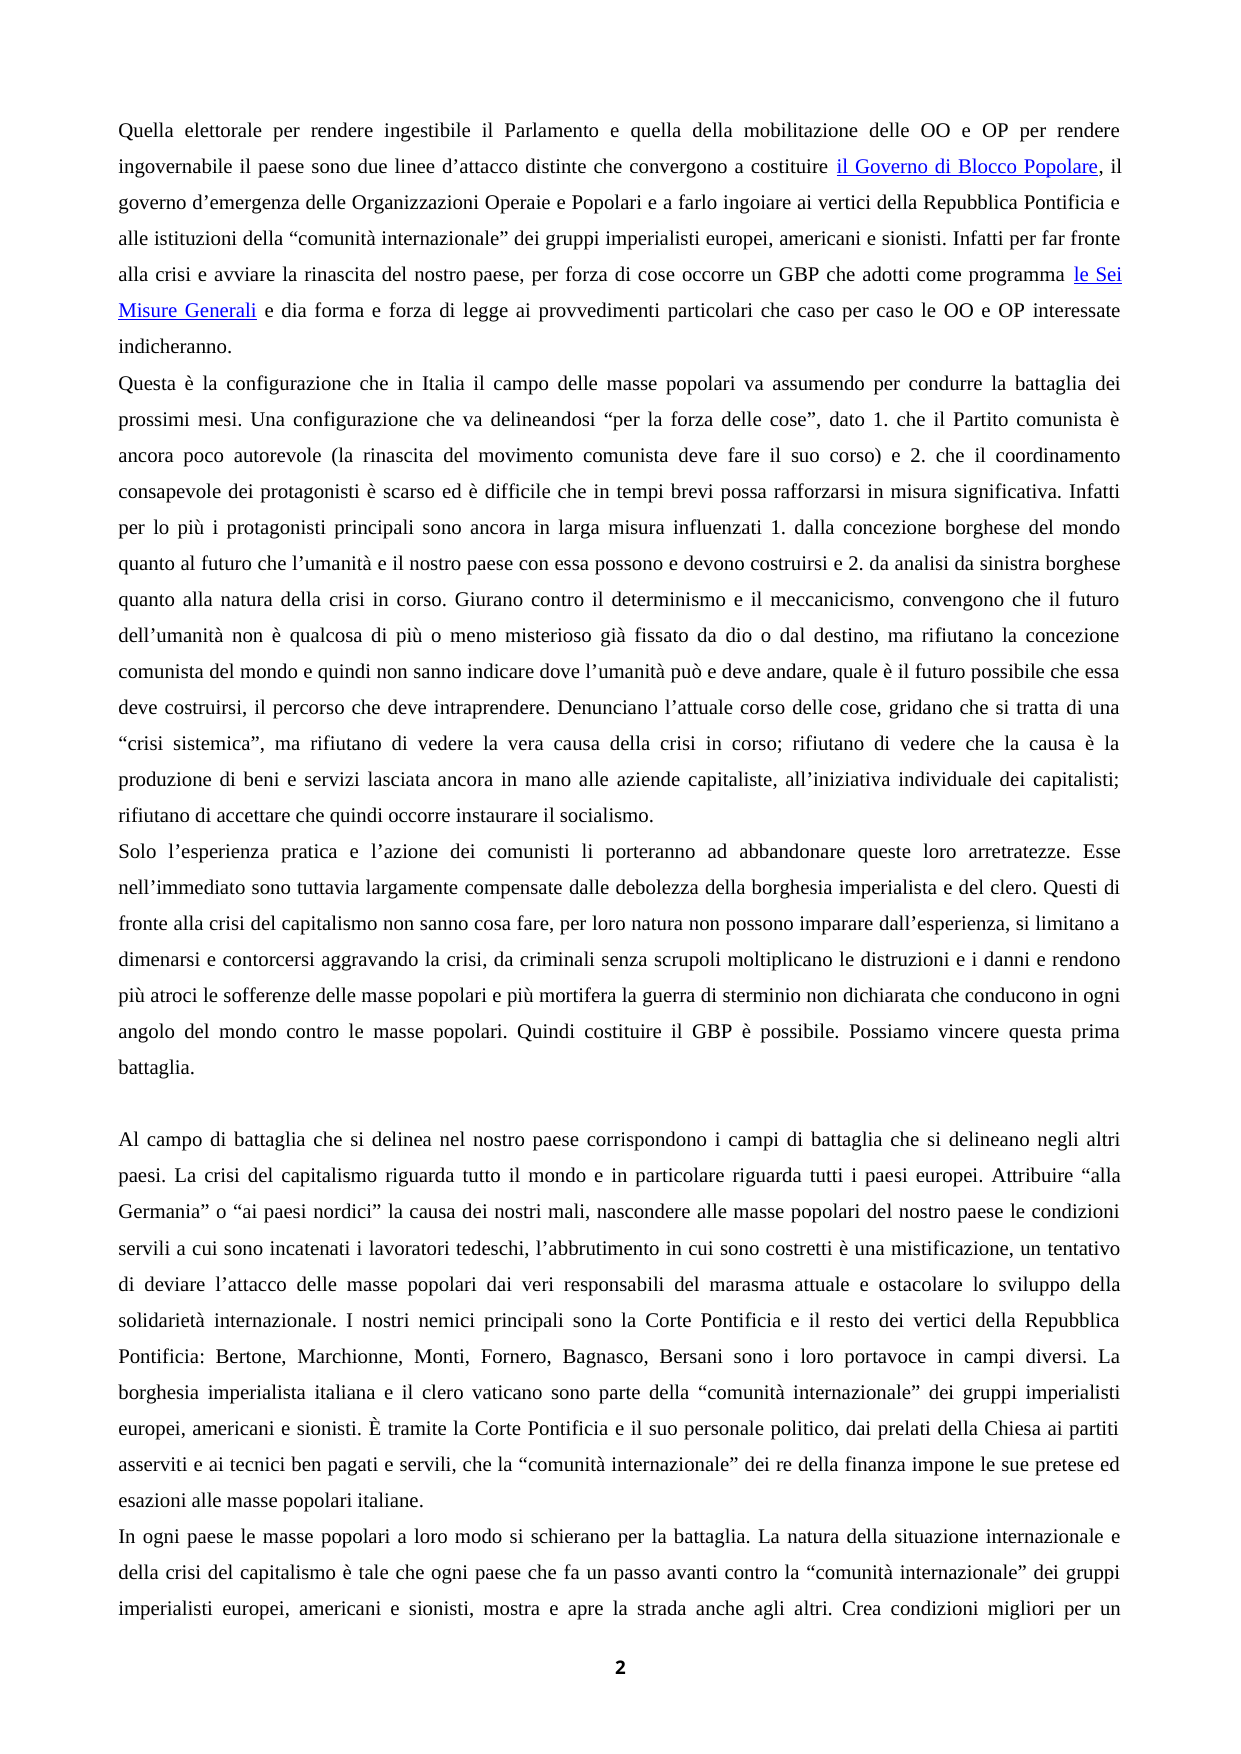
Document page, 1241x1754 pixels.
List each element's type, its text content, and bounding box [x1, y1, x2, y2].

text Quella elettorale per rendere ingestibile il Parlamento e quella della mobilitazione delle OO e OP per rendere ingovernabile il paese sono due linee d’attacco distinte che convergono a costituire il Governo di Blocco Popolare, il governo d’emergenza delle Organizzazioni Operaie e Popolari e a farlo ingoiare ai vertici della Repubblica Pontificia e alle istituzioni della “comunità internazionale” dei gruppi imperialisti europei, americani e sionisti. Infatti per far fronte alla crisi e avviare la rinascita del nostro paese, per forza di cose occorre un GBP che adotti come programma le Sei Misure Generali e dia forma e forza di legge ai provvedimenti particolari che caso per caso le OO e OP interessate indicheranno. [118, 118, 1122, 358]
text Questa è la configurazione che in Italia il campo delle masse popolari va assumendo per condurre la battaglia dei prossimi mesi. Una configurazione che va delineandosi “per la forza delle cose”, dato 1. che il Partito comunista è ancora poco autorevole (la rinascita del movimento comunista deve fare il suo corso) e 2. che il coordinamento consapevole dei protagonisti è scarso ed è difficile che in tempi brevi possa rafforzarsi in misura significativa. Infatti per lo più i protagonisti principali sono ancora in larga misura influenzati 1. dalla concezione borghese del mondo quanto al futuro che l’umanità e il nostro paese con essa possono e devono costruirsi e 2. da analisi da sinistra borghese quanto alla natura della crisi in corso. Giurano contro il determinismo e il meccanicismo, convengono che il futuro dell’umanità non è qualcosa di più o meno misterioso già fissato da dio o dal destino, ma rifiutano la concezione comunista del mondo e quindi non sanno indicare dove l’umanità può e deve andare, quale è il futuro possibile che essa deve costruirsi, il percorso che deve intraprendere. Denunciano l’attuale corso delle cose, gridano che si tratta di una “crisi sistemica”, ma rifiutano di vedere la vera causa della crisi in corso; rifiutano di vedere che la causa è la produzione di beni e servizi lasciata ancora in mano alle aziende capitaliste, all’iniziativa individuale dei capitalisti; rifiutano di accettare che quindi occorre instaurare il socialismo. [118, 370, 1122, 827]
text In ogni paese le masse popolari a loro modo si schierano per la battaglia. La natura della situazione internazionale e della crisi del capitalismo è tale che ogni paese che fa un passo avanti contro la “comunità internazionale” dei gruppi imperialisti europei, americani e sionisti, mostra e apre la strada anche agli altri. Crea condizioni migliori per un [118, 1524, 1122, 1620]
text Solo l’esperienza pratica e l’azione dei comunisti li porteranno ad abbandonare queste loro arretratezze. Esse nell’immediato sono tuttavia largamente compensate dalle debolezza della borghesia imperialista e del clero. Questi di fronte alla crisi del capitalismo non sanno cosa fare, per loro natura non possono imparare dall’esperienza, si limitano a dimenarsi e contorcersi aggravando la crisi, da criminali senza scrupoli moltiplicano le distruzioni e i danni e rendono più atroci le sofferenze delle masse popolari e più mortifera la guerra di sterminio non dichiarata che conducono in ogni angolo del mondo contro le masse popolari. Quindi costituire il GBP è possibile. Possiamo vincere questa prima battaglia. [118, 839, 1122, 1079]
text Al campo di battaglia che si delinea nel nostro paese corrispondono i campi di battaglia che si delineano negli altri paesi. La crisi del capitalismo riguarda tutto il mondo e in particolare riguarda tutti i paesi europei. Attribuire “alla Germania” o “ai paesi nordici” la causa dei nostri mali, nascondere alle masse popolari del nostro paese le condizioni servili a cui sono incatenati i lavoratori tedeschi, l’abbrutimento in cui sono costretti è una mistificazione, un tentativo di deviare l’attacco delle masse popolari dai veri responsabili del marasma attuale e ostacolare lo sviluppo della solidarietà internazionale. I nostri nemici principali sono la Corte Pontificia e il resto dei vertici della Repubblica Pontificia: Bertone, Marchionne, Monti, Fornero, Bagnasco, Bersani sono i loro portavoce in campi diversi. La borghesia imperialista italiana e il clero vaticano sono parte della “comunità internazionale” dei gruppi imperialisti europei, americani e sionisti. È tramite la Corte Pontificia e il suo personale politico, dai prelati della Chiesa ai partiti asserviti e ai tecnici ben pagati e servili, che la “comunità internazionale” dei re della finanza impone le sue pretese ed esazioni alle masse popolari italiane. [118, 1127, 1122, 1512]
